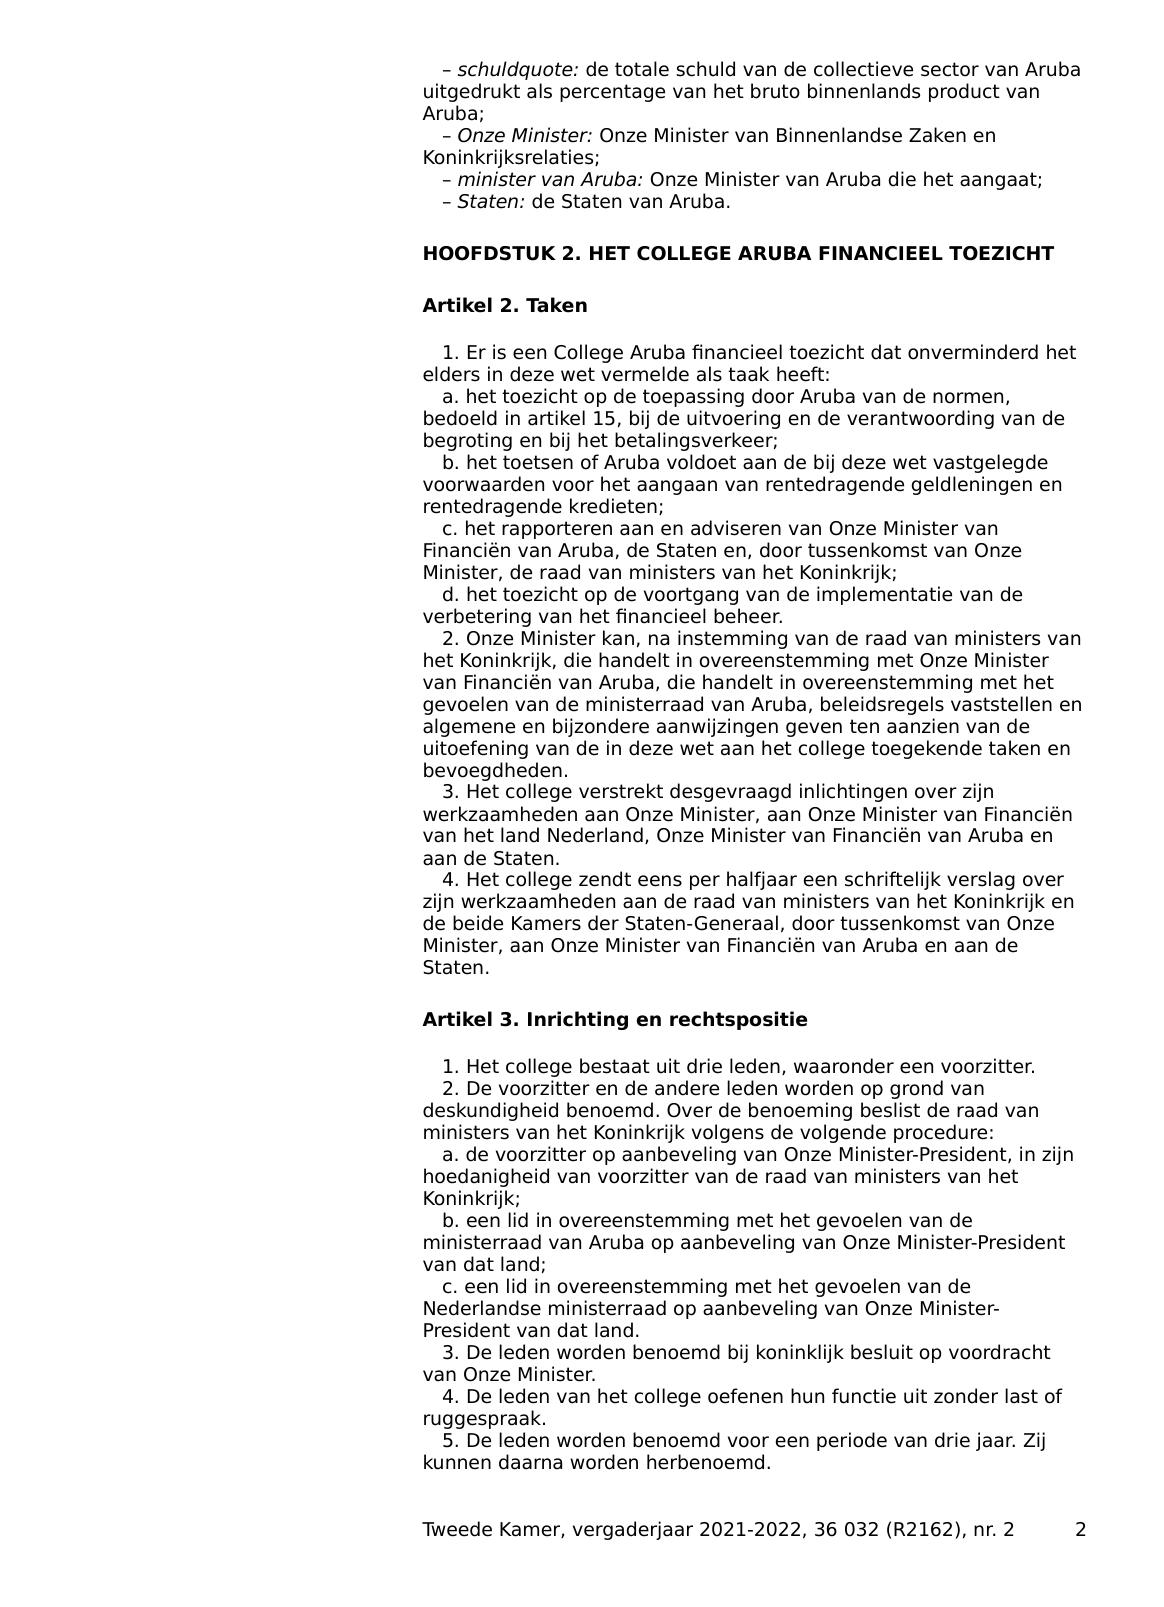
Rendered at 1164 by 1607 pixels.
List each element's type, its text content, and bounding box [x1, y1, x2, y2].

text – schuldquote: de totale schuld van de collectieve sector van Aruba uitgedrukt als percentage van het bruto binnenlands product van Aruba; [422, 59, 1087, 125]
text 2. Onze Minister kan, na instemming van de raad van ministers van het Koninkrijk, die handelt in overeenstemming met Onze Minister van Financiën van Aruba, die handelt in overeenstemming met het gevoelen van de ministerraad van Aruba, beleidsregels vaststellen en algemene en bijzondere aanwijzingen geven ten aanzien van de uitoefening van de in deze wet aan het college toegekende taken en bevoegdheden. [422, 628, 1087, 781]
subtitle Artikel 2. Taken [422, 295, 1087, 317]
text c. een lid in overeenstemming met het gevoelen van de Nederlandse ministerraad op aanbeveling van Onze Minister-President van dat land. [422, 1276, 1087, 1342]
text – Onze Minister: Onze Minister van Binnenlandse Zaken en Koninkrijksrelaties; [422, 125, 1087, 169]
text b. een lid in overeenstemming met het gevoelen van de ministerraad van Aruba op aanbeveling van Onze Minister-President van dat land; [422, 1210, 1087, 1276]
text 4. Het college zendt eens per halfjaar een schriftelijk verslag over zijn werkzaamheden aan de raad van ministers van het Koninkrijk en de beide Kamers der Staten-Generaal, door tussenkomst van Onze Minister, aan Onze Minister van Financiën van Aruba en aan de Staten. [422, 869, 1087, 979]
text 2. De voorzitter en de andere leden worden op grond van deskundigheid benoemd. Over de benoeming beslist de raad van ministers van het Koninkrijk volgens de volgende procedure: [422, 1078, 1087, 1144]
text 3. De leden worden benoemd bij koninklijk besluit op voordracht van Onze Minister. [422, 1342, 1087, 1386]
text 4. De leden van het college oefenen hun functie uit zonder last of ruggespraak. [422, 1386, 1087, 1430]
subtitle Artikel 3. Inrichting en rechtspositie [422, 1009, 1087, 1031]
text 5. De leden worden benoemd voor een periode van drie jaar. Zij kunnen daarna worden herbenoemd. [422, 1430, 1087, 1474]
subtitle HOOFDSTUK 2. HET COLLEGE ARUBA FINANCIEEL TOEZICHT [422, 243, 1087, 265]
text 1. Er is een College Aruba financieel toezicht dat onverminderd het elders in deze wet vermelde als taak heeft: [422, 342, 1087, 386]
text – minister van Aruba: Onze Minister van Aruba die het aangaat; [422, 169, 1087, 191]
text b. het toetsen of Aruba voldoet aan de bij deze wet vastgelegde voorwaarden voor het aangaan van rentedragende geldleningen en rentedragende kredieten; [422, 452, 1087, 518]
text c. het rapporteren aan en adviseren van Onze Minister van Financiën van Aruba, de Staten en, door tussenkomst van Onze Minister, de raad van ministers van het Koninkrijk; [422, 518, 1087, 584]
text d. het toezicht op de voortgang van de implementatie van de verbetering van het financieel beheer. [422, 584, 1087, 628]
text 3. Het college verstrekt desgevraagd inlichtingen over zijn werkzaamheden aan Onze Minister, aan Onze Minister van Financiën van het land Nederland, Onze Minister van Financiën van Aruba en aan de Staten. [422, 781, 1087, 869]
text a. de voorzitter op aanbeveling van Onze Minister-President, in zijn hoedanigheid van voorzitter van de raad van ministers van het Koninkrijk; [422, 1144, 1087, 1210]
text 1. Het college bestaat uit drie leden, waaronder een voorzitter. [422, 1056, 1087, 1078]
text a. het toezicht op de toepassing door Aruba van de normen, bedoeld in artikel 15, bij de uitvoering en de verantwoording van de begroting en bij het betalingsverkeer; [422, 386, 1087, 452]
text – Staten: de Staten van Aruba. [422, 191, 1087, 213]
